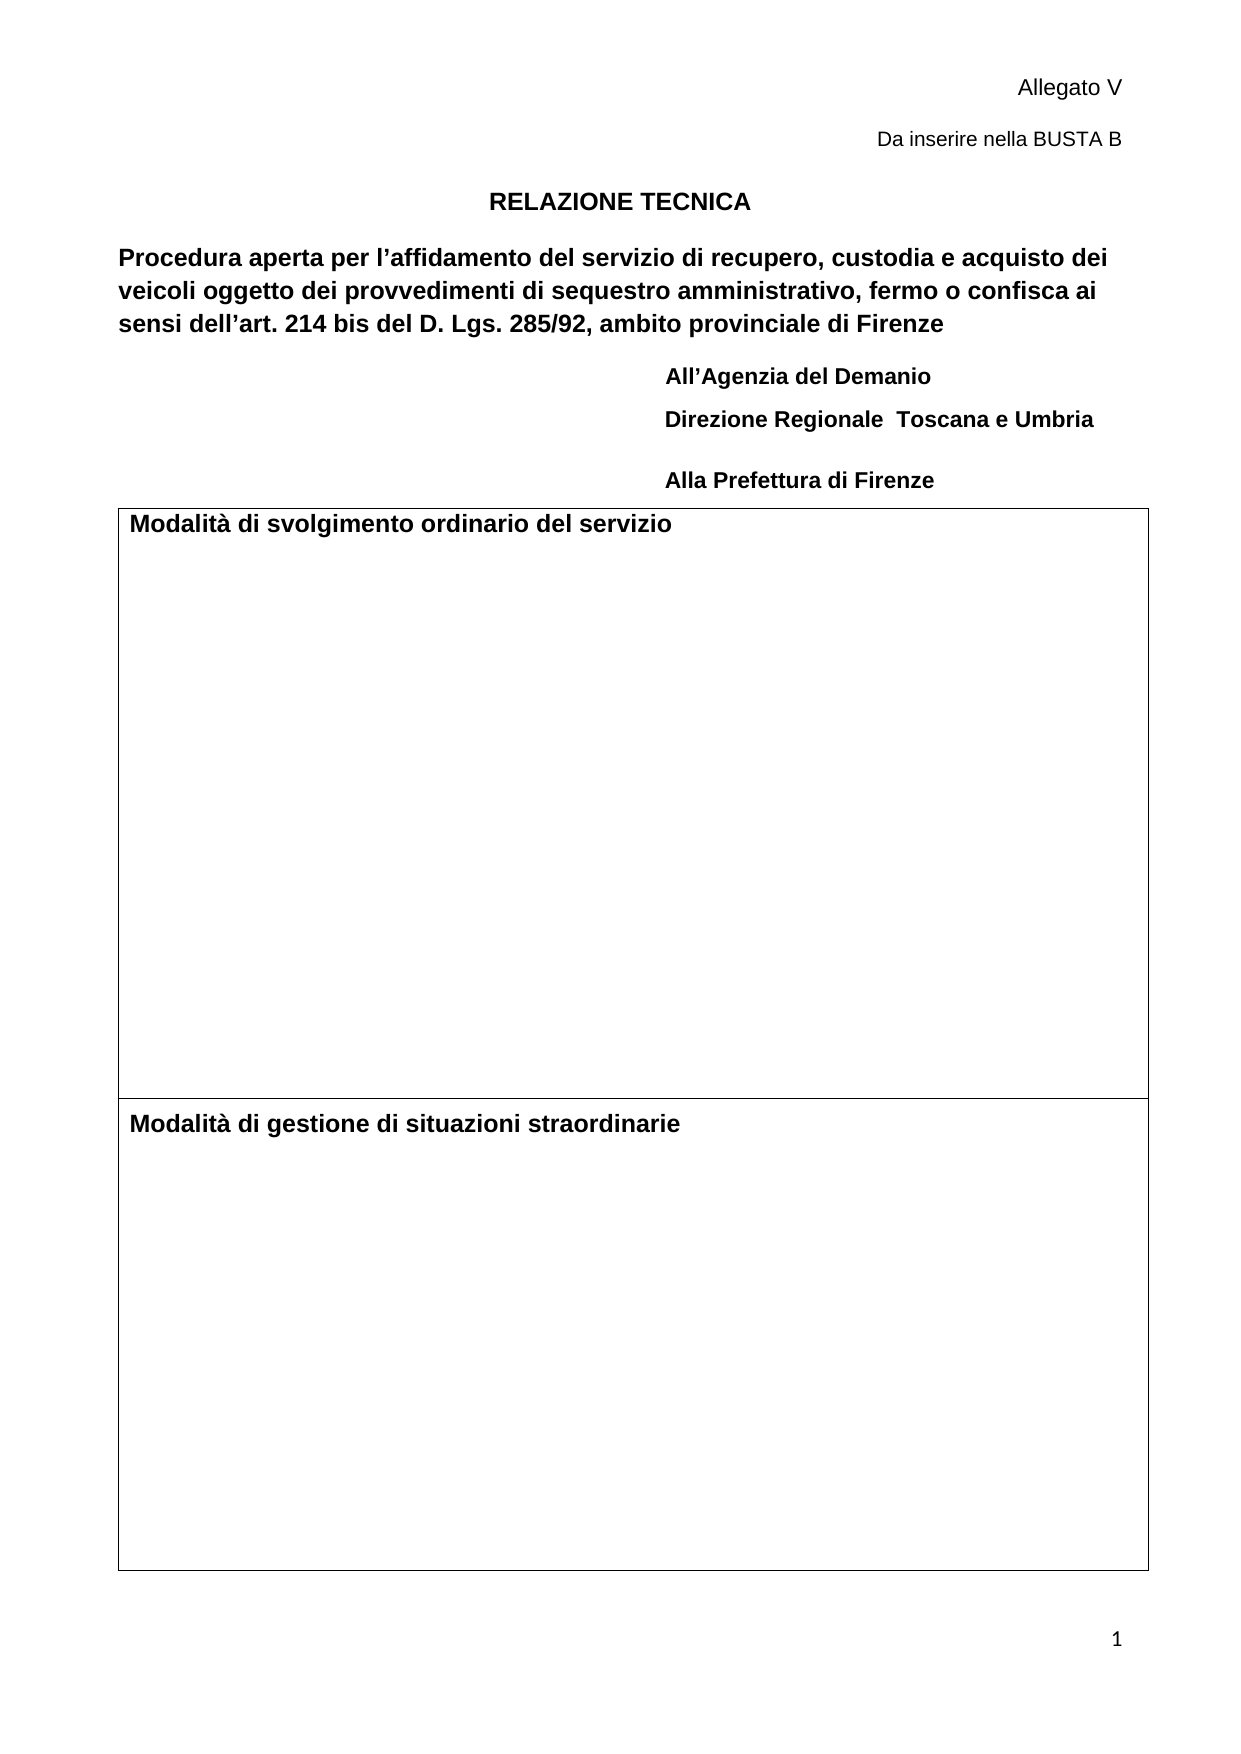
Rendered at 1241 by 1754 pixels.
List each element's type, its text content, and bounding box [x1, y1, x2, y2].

text Alla Prefettura di Firenze [664, 467, 1122, 493]
text RELAZIONE TECNICA [118, 187, 1122, 216]
text Direzione Regionale Toscana e Umbria [664, 406, 1122, 432]
text All’Agenzia del Demanio [664, 363, 1122, 389]
table_header Modalità di svolgimento ordinario del servizio [119, 509, 1148, 1098]
table_cell Modalità di gestione di situazioni straordinarie [119, 1099, 1148, 1570]
text Procedura aperta per l’affidamento del servizio di recupero, custodia e acquisto dei veicoli oggetto dei provvedimenti di sequestro amministrativo, fermo o confisca ai sensi dell’art. 214 bis del D. Lgs. 285/92, ambito provinciale di Firenze [118, 243, 1122, 338]
